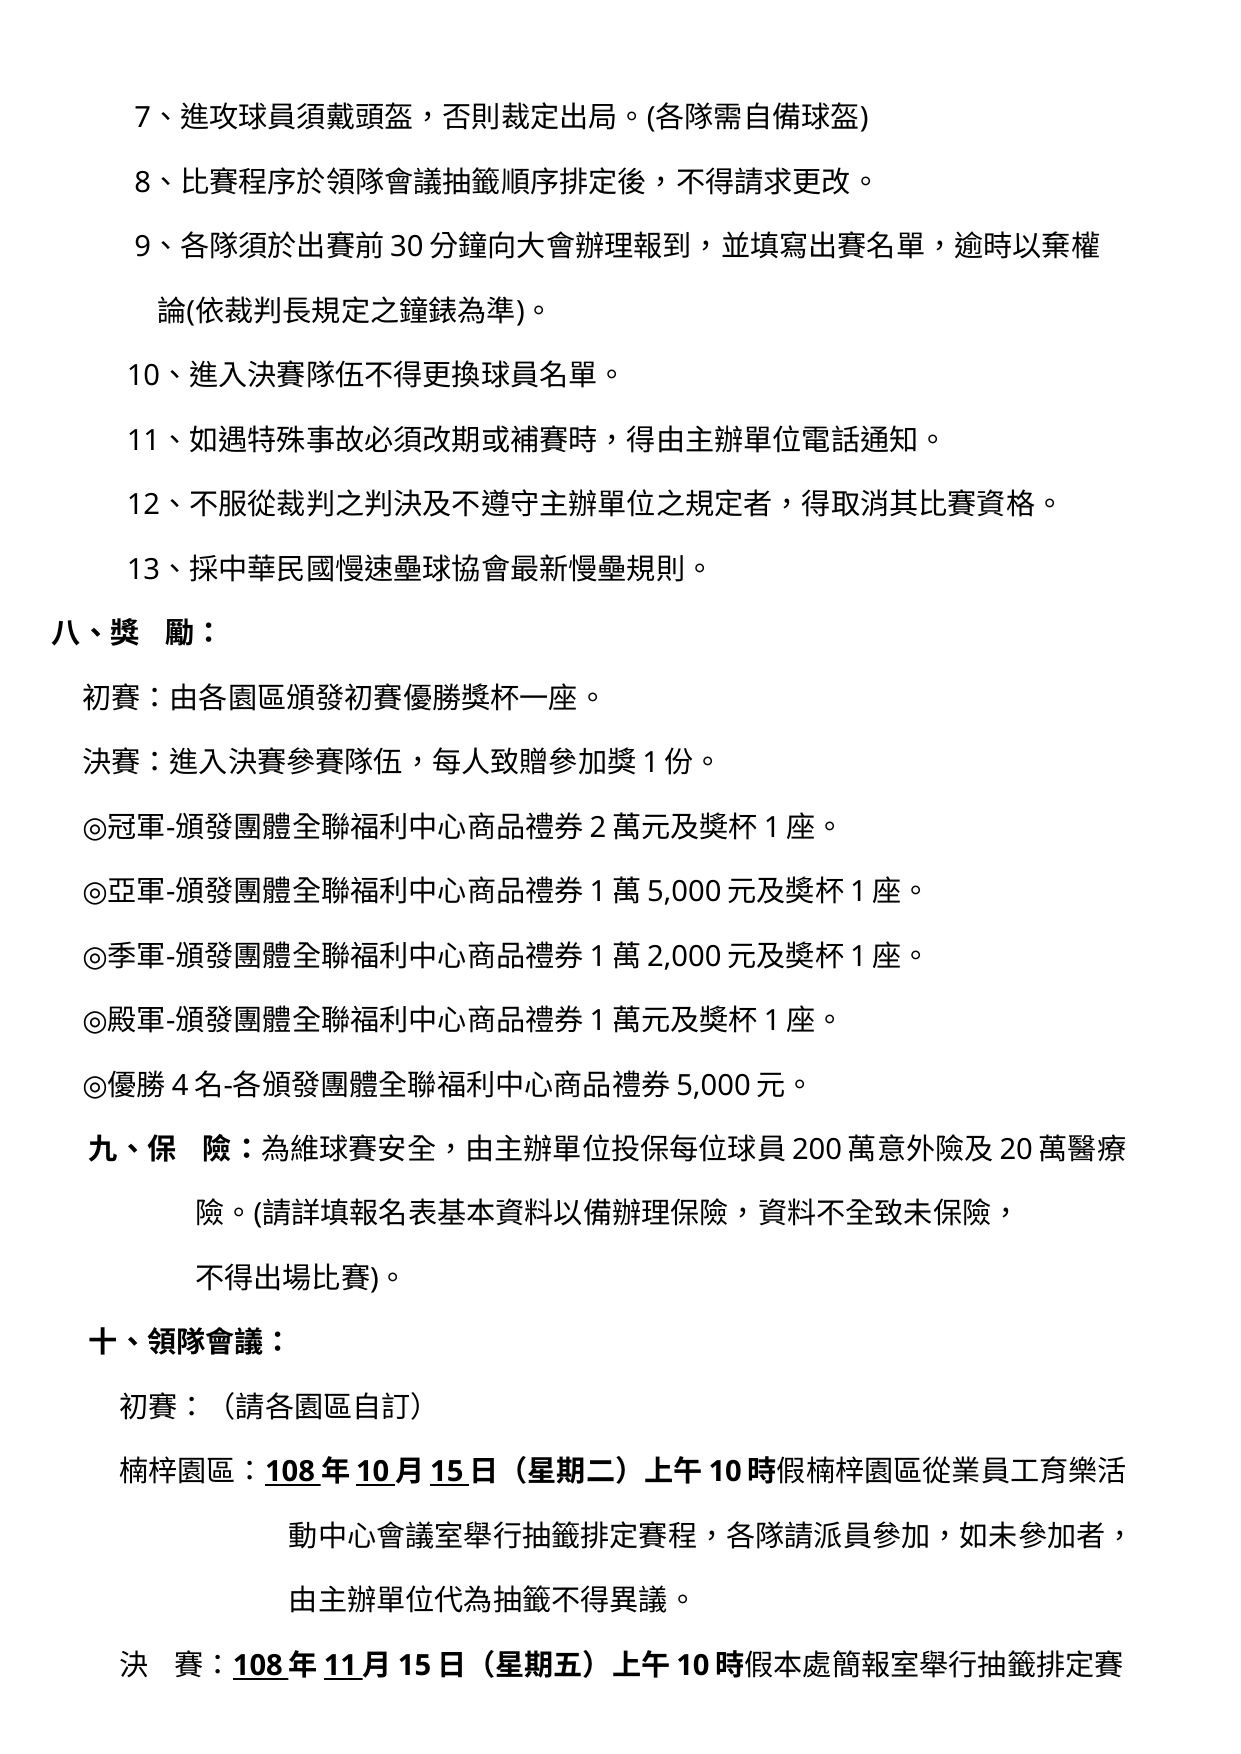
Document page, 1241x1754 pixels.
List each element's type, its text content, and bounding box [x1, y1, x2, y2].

text 八、獎 勵： [14, 599, 1152, 663]
text 初賽：由各園區頒發初賽優勝獎杯一座。 [14, 663, 1152, 728]
text 7、進攻球員須戴頭盔，否則裁定出局。(各隊需自備球盔) 8、比賽程序於領隊會議抽籤順序排定後，不得請求更改。 9、各隊須於出賽前30分鐘向大會辦理報到，並填寫出賽名單，逾時以棄權 論(依裁判長規定之鐘錶為準)。 [89, 83, 1152, 341]
text 10、進入決賽隊伍不得更換球員名單。 11、如遇特殊事故必須改期或補賽時，得由主辦單位電話通知。 12、不服從裁判之判決及不遵守主辦單位之規定者，得取消其比賽資格。 13、採中華民國慢速壘球協會最新慢壘規則。 [89, 341, 1152, 599]
text 決賽：進入決賽參賽隊伍，每人致贈參加獎1份。 [14, 728, 1152, 792]
text ◎季軍-頒發團體全聯福利中心商品禮券1萬2,000元及奬杯1座。 [14, 921, 1152, 986]
text 初賽：（請各園區自訂） [89, 1372, 1152, 1437]
text 動中心會議室舉行抽籤排定賽程，各隊請派員參加，如未參加者，由主辦單位代為抽籤不得異議。 [289, 1501, 1152, 1630]
text 決 賽：108年11月15日（星期五）上午10時假本處簡報室舉行抽籤排定賽 [89, 1630, 1152, 1695]
text ◎冠軍-頒發團體全聯福利中心商品禮券2萬元及奬杯1座。 [14, 792, 1152, 857]
text 九、保 險：為維球賽安全，由主辦單位投保每位球員200萬意外險及20萬醫療 險。(請詳填報名表基本資料以備辦理保險，資料不全致未保險， 不得出場比賽)。 [89, 1114, 1152, 1308]
text ◎優勝4名-各頒發團體全聯福利中心商品禮券5,000元。 [14, 1050, 1152, 1114]
text 楠梓園區：108年10月15日（星期二）上午10時假楠梓園區從業員工育樂活 [89, 1437, 1152, 1501]
text 十、領隊會議： [89, 1308, 1152, 1372]
text ◎亞軍-頒發團體全聯福利中心商品禮券1萬5,000元及奬杯1座。 [14, 857, 1152, 921]
text ◎殿軍-頒發團體全聯福利中心商品禮券1萬元及奬杯1座。 [14, 986, 1152, 1050]
